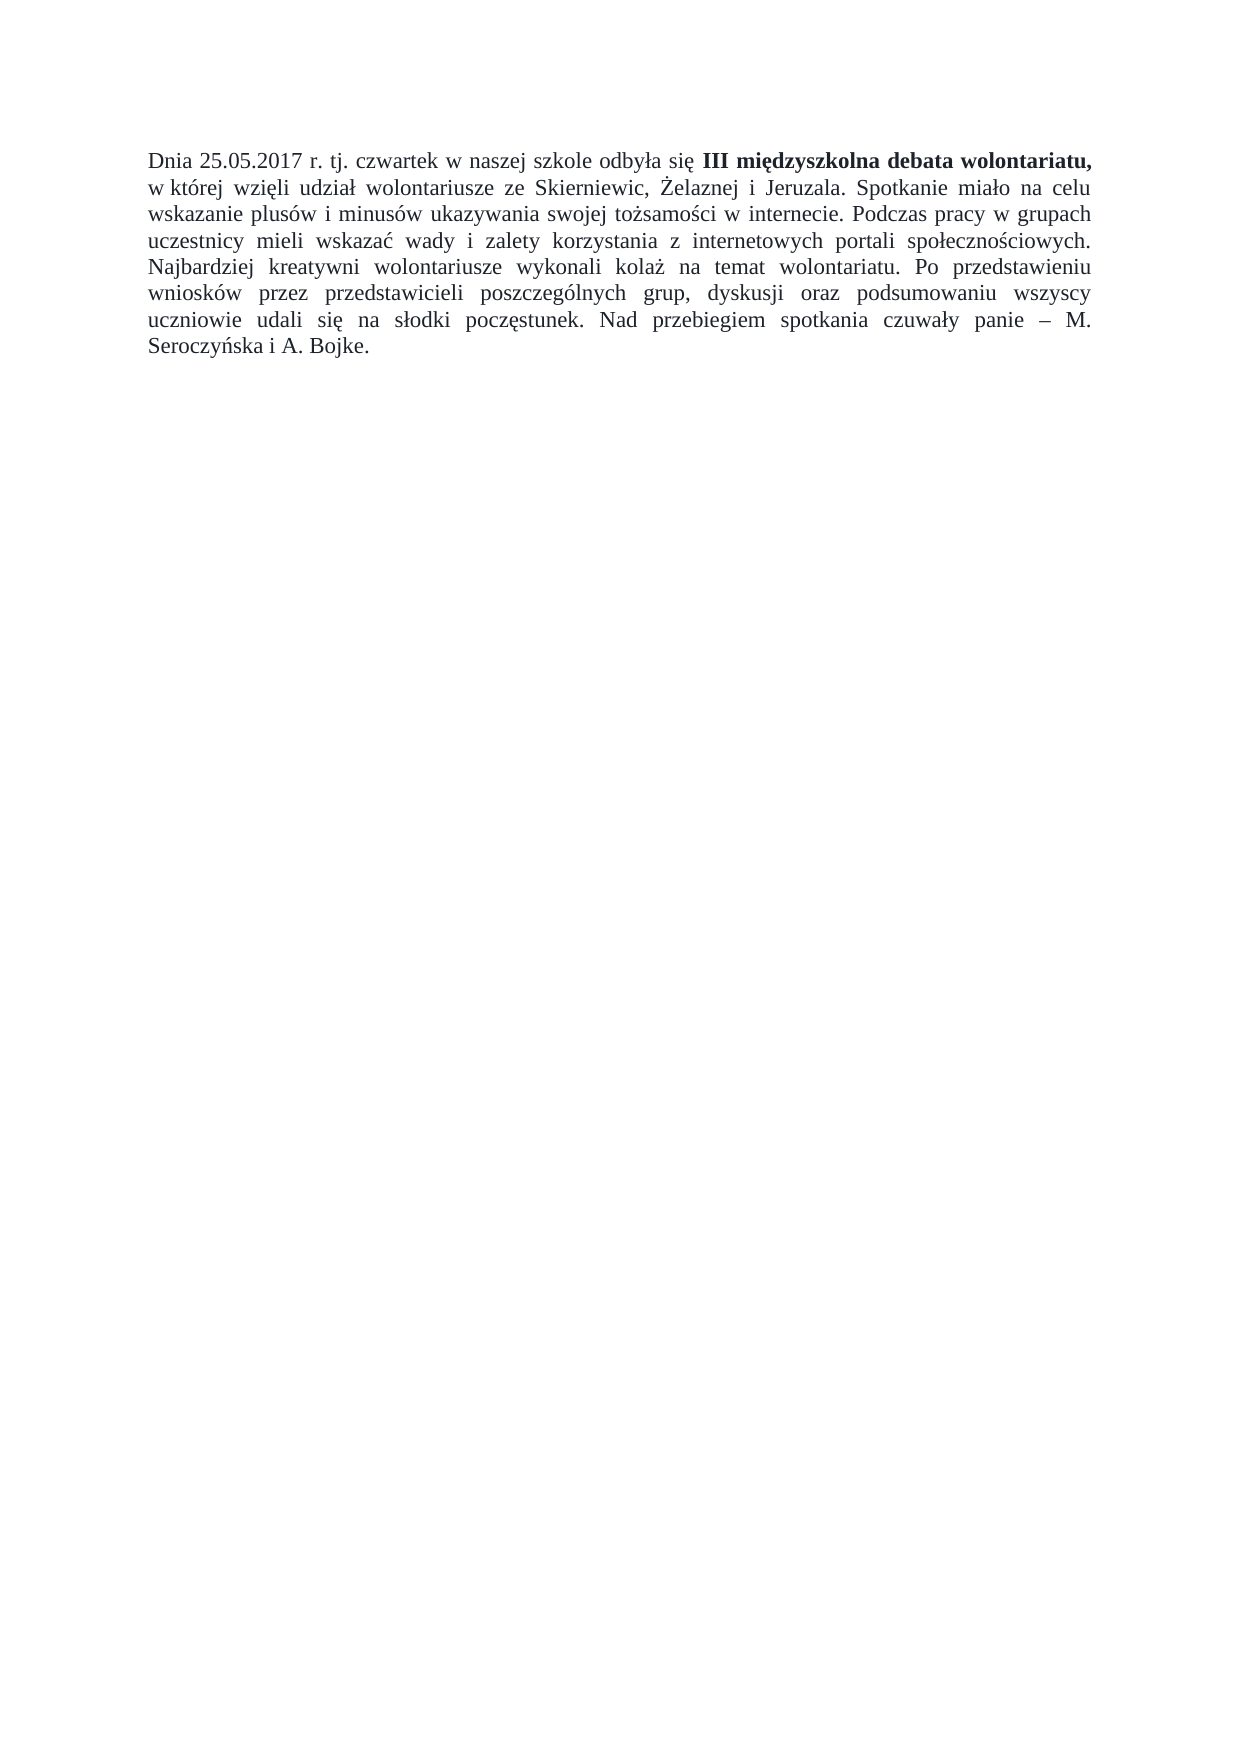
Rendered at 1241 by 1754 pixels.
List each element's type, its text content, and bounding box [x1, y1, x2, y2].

text Dnia 25.05.2017 r. tj. czwartek w naszej szkole odbyła się III międzyszkolna debata wolontariatu, w której wzięli udział wolontariusze ze Skierniewic, Żelaznej i Jeruzala. Spotkanie miało na celu wskazanie plusów i minusów ukazywania swojej tożsamości w internecie. Podczas pracy w grupach uczestnicy mieli wskazać wady i zalety korzystania z internetowych portali społecznościowych. Najbardziej kreatywni wolontariusze wykonali kolaż na temat wolontariatu. Po przedstawieniu wniosków przez przedstawicieli poszczególnych grup, dyskusji oraz podsumowaniu wszyscy uczniowie udali się na słodki poczęstunek. Nad przebiegiem spotkania czuwały panie – M. Seroczyńska i A. Bojke. [148, 148, 1093, 358]
